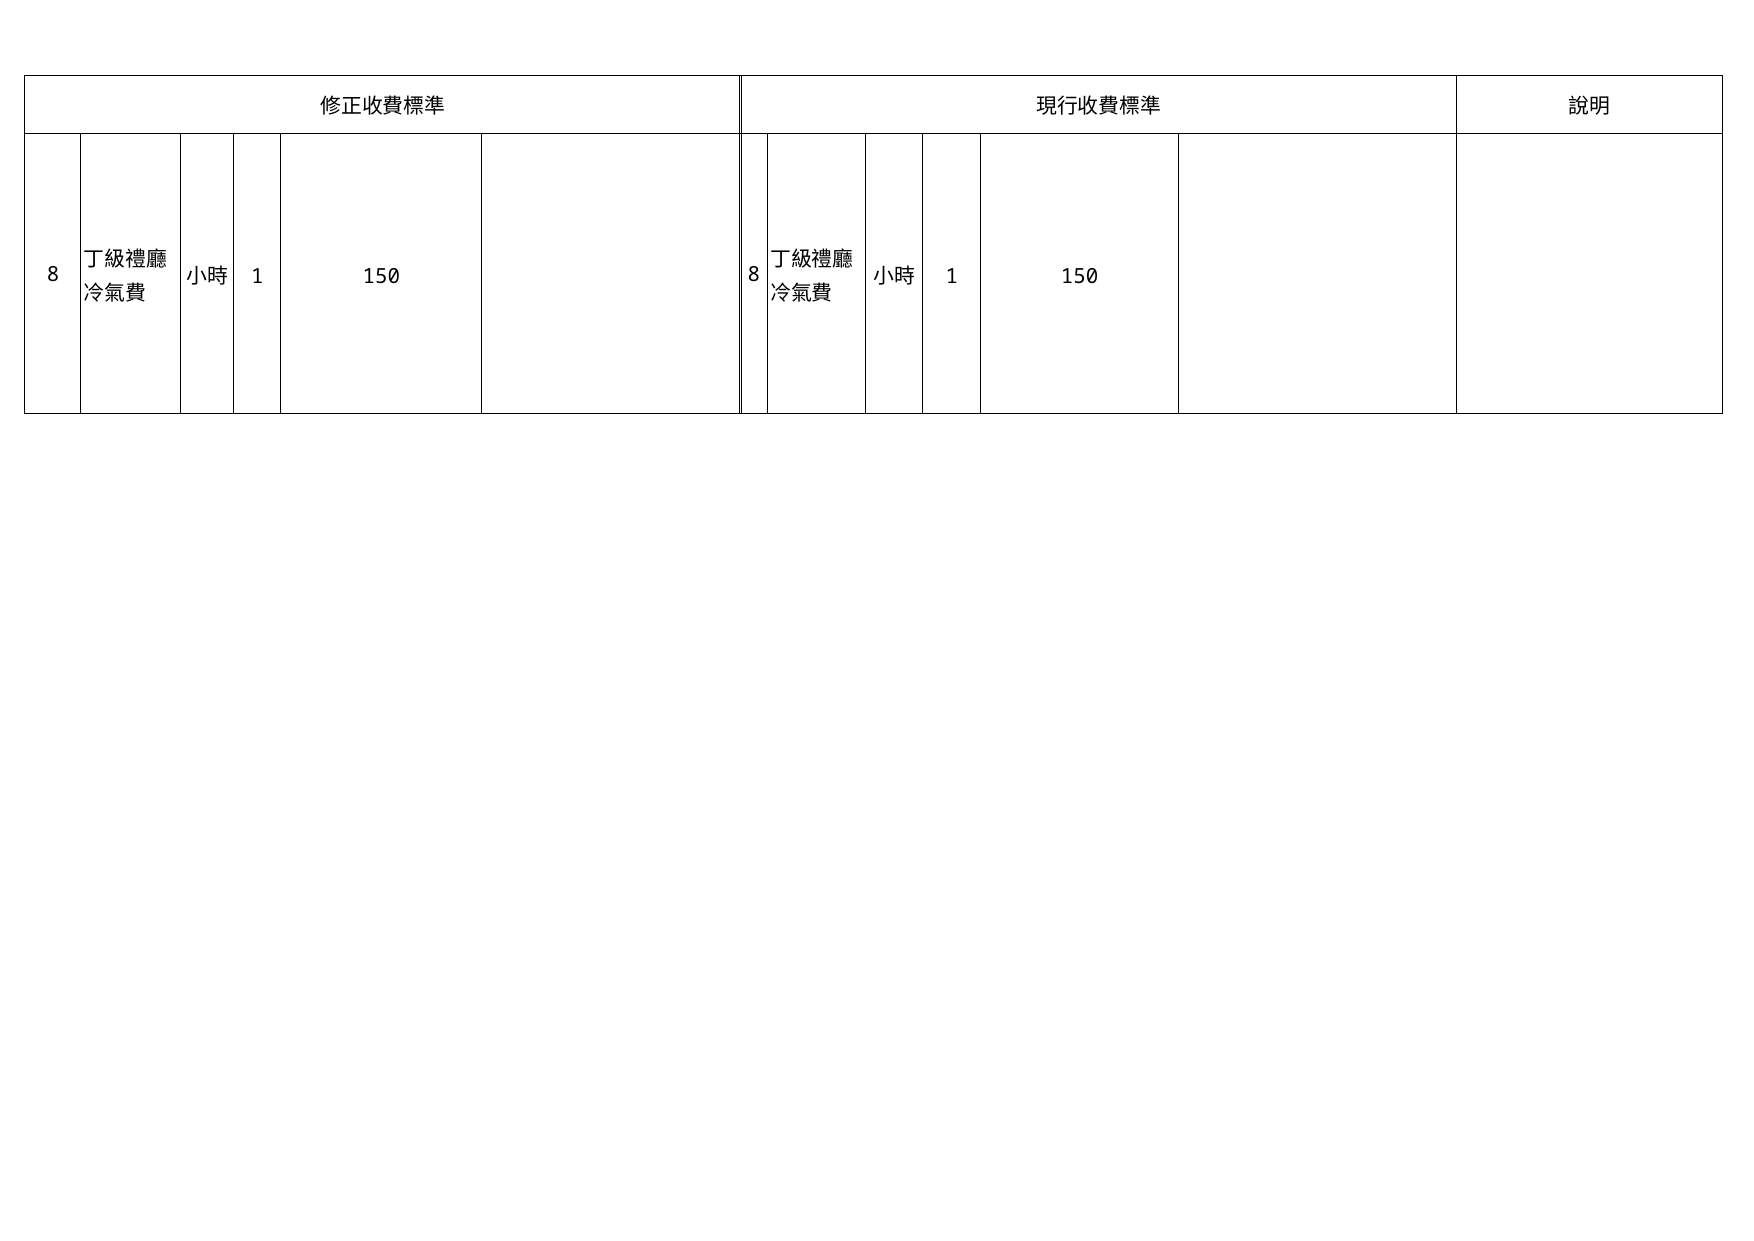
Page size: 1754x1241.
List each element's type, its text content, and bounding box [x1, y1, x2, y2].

table_cell 1 [923, 134, 980, 413]
table_cell 丁級禮廳 冷氣費 [768, 134, 865, 413]
table_header 修正收費標準 [25, 76, 739, 132]
table_cell 1 [234, 134, 280, 413]
table_cell 8 [25, 134, 80, 413]
table_header 現行收費標準 [742, 76, 1456, 132]
table_cell [1457, 134, 1722, 413]
table_cell 小時 [866, 134, 922, 413]
table_cell [1179, 134, 1456, 413]
table_cell [482, 134, 739, 413]
table_cell 丁級禮廳 冷氣費 [81, 134, 180, 413]
table_cell 8 [742, 134, 767, 413]
table_cell 小時 [181, 134, 233, 413]
table_cell 150 [981, 134, 1178, 413]
table_cell 150 [281, 134, 481, 413]
table_header 說明 [1457, 76, 1722, 132]
